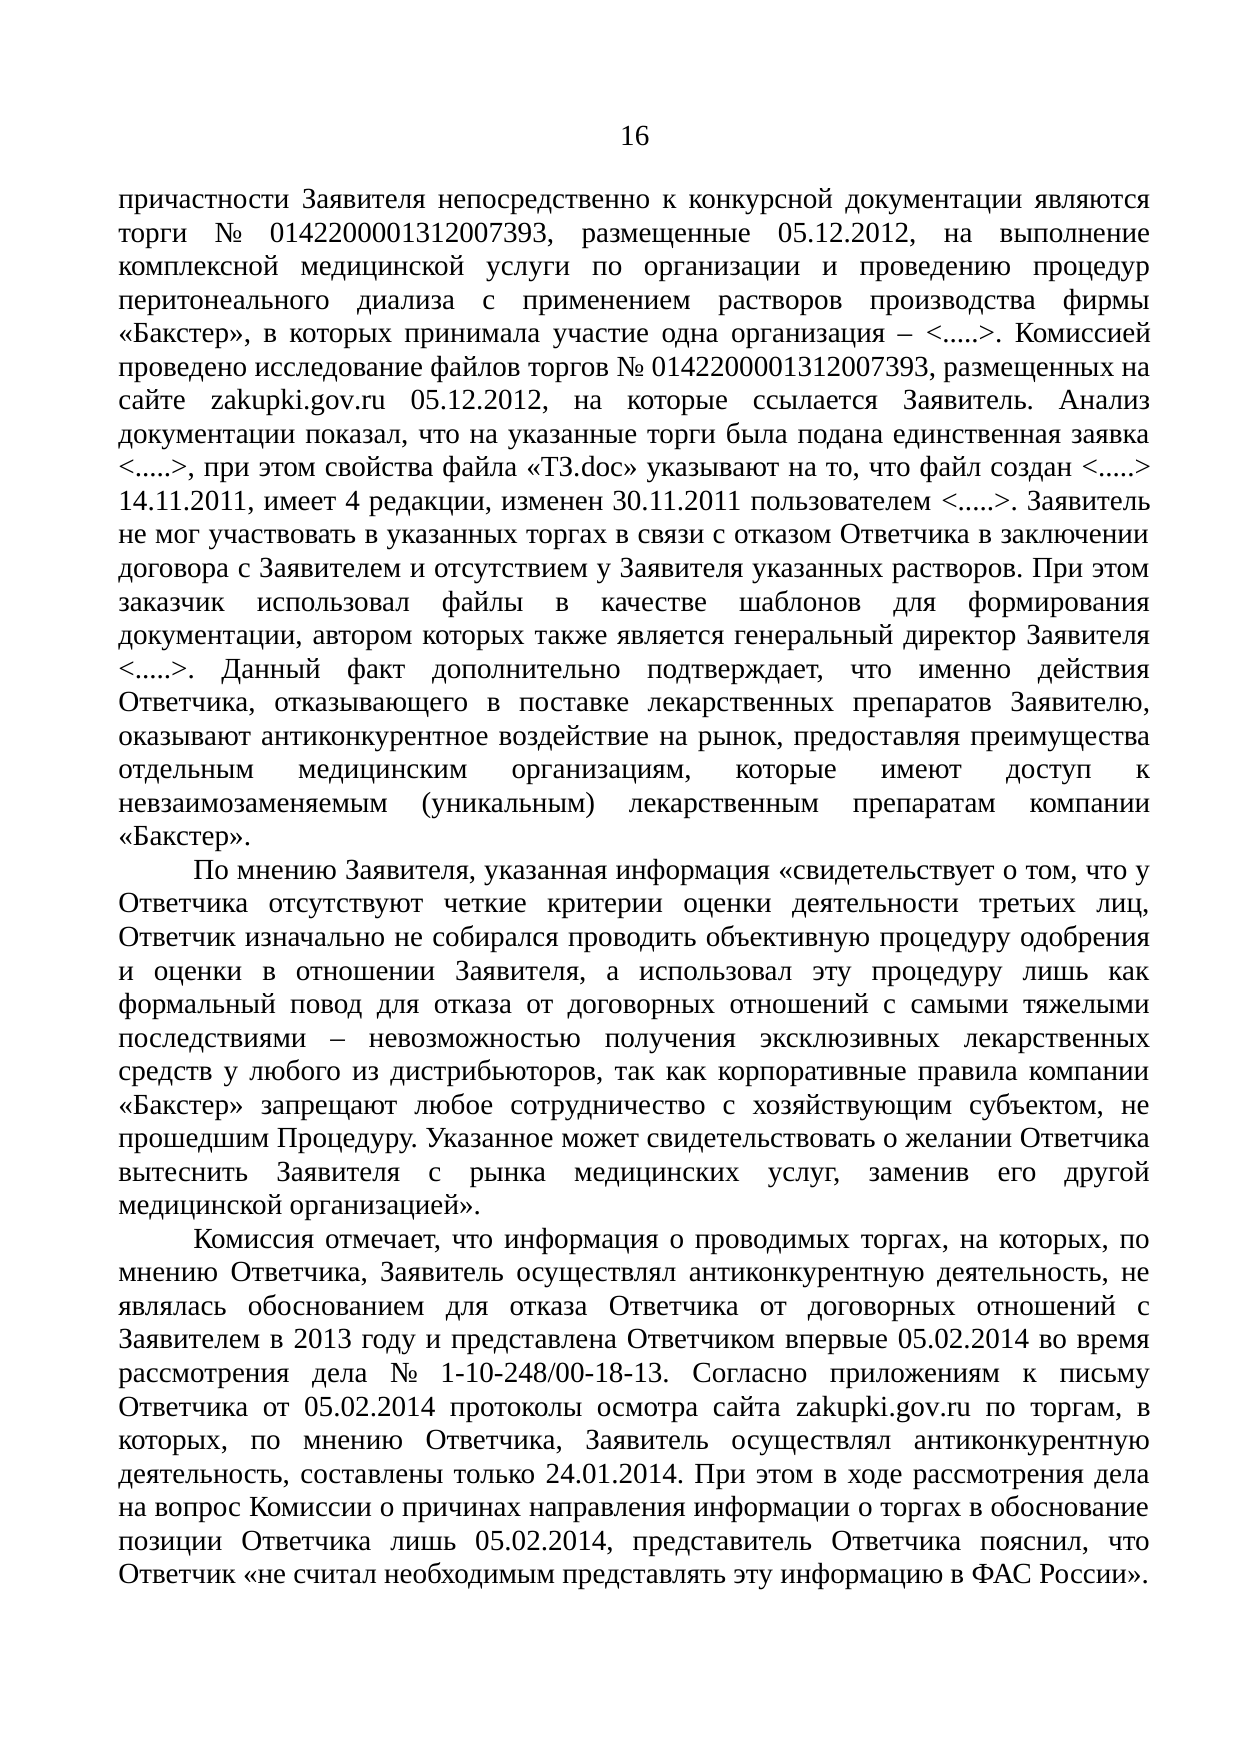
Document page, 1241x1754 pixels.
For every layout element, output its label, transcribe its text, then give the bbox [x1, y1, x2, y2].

text По мнению Заявителя, указанная информация «свидетельствует о том, что у Ответчика отсутствуют четкие критерии оценки деятельности третьих лиц, Ответчик изначально не собирался проводить объективную процедуру одобрения и оценки в отношении Заявителя, а использовал эту процедуру лишь как формальный повод для отказа от договорных отношений с самыми тяжелыми последствиями – невозможностью получения эксклюзивных лекарственных средств у любого из дистрибьюторов, так как корпоративные правила компании «Бакстер» запрещают любое сотрудничество с хозяйствующим субъектом, не прошедшим Процедуру. Указанное может свидетельствовать о желании Ответчика вытеснить Заявителя с рынка медицинских услуг, заменив его другой медицинской организацией». [118, 852, 1151, 1221]
text причастности Заявителя непосредственно к конкурсной документации являются торги № 0142200001312007393, размещенные 05.12.2012, на выполнение комплексной медицинской услуги по организации и проведению процедур перитонеального диализа с применением растворов производства фирмы «Бакстер», в которых принимала участие одна организация – <.....>. Комиссией проведено исследование файлов торгов № 0142200001312007393, размещенных на сайте zakupki.gov.ru 05.12.2012, на которые ссылается Заявитель. Анализ документации показал, что на указанные торги была подана единственная заявка <.....>, при этом свойства файла «ТЗ.doc» указывают на то, что файл создан <.....> 14.11.2011, имеет 4 редакции, изменен 30.11.2011 пользователем <.....>. Заявитель не мог участвовать в указанных торгах в связи с отказом Ответчика в заключении договора с Заявителем и отсутствием у Заявителя указанных растворов. При этом заказчик использовал файлы в качестве шаблонов для формирования документации, автором которых также является генеральный директор Заявителя <.....>. Данный факт дополнительно подтверждает, что именно действия Ответчика, отказывающего в поставке лекарственных препаратов Заявителю, оказывают антиконкурентное воздействие на рынок, предоставляя преимущества отдельным медицинским организациям, которые имеют доступ к невзаимозаменяемым (уникальным) лекарственным препаратам компании «Бакстер». [118, 181, 1151, 852]
text Комиссия отмечает, что информация о проводимых торгах, на которых, по мнению Ответчика, Заявитель осуществлял антиконкурентную деятельность, не являлась обоснованием для отказа Ответчика от договорных отношений с Заявителем в 2013 году и представлена Ответчиком впервые 05.02.2014 во время рассмотрения дела № 1-10-248/00-18-13. Согласно приложениям к письму Ответчика от 05.02.2014 протоколы осмотра сайта zakupki.gov.ru по торгам, в которых, по мнению Ответчика, Заявитель осуществлял антиконкурентную деятельность, составлены только 24.01.2014. При этом в ходе рассмотрения дела на вопрос Комиссии о причинах направления информации о торгах в обоснование позиции Ответчика лишь 05.02.2014, представитель Ответчика пояснил, что Ответчик «не считал необходимым представлять эту информацию в ФАС России». [118, 1221, 1151, 1590]
